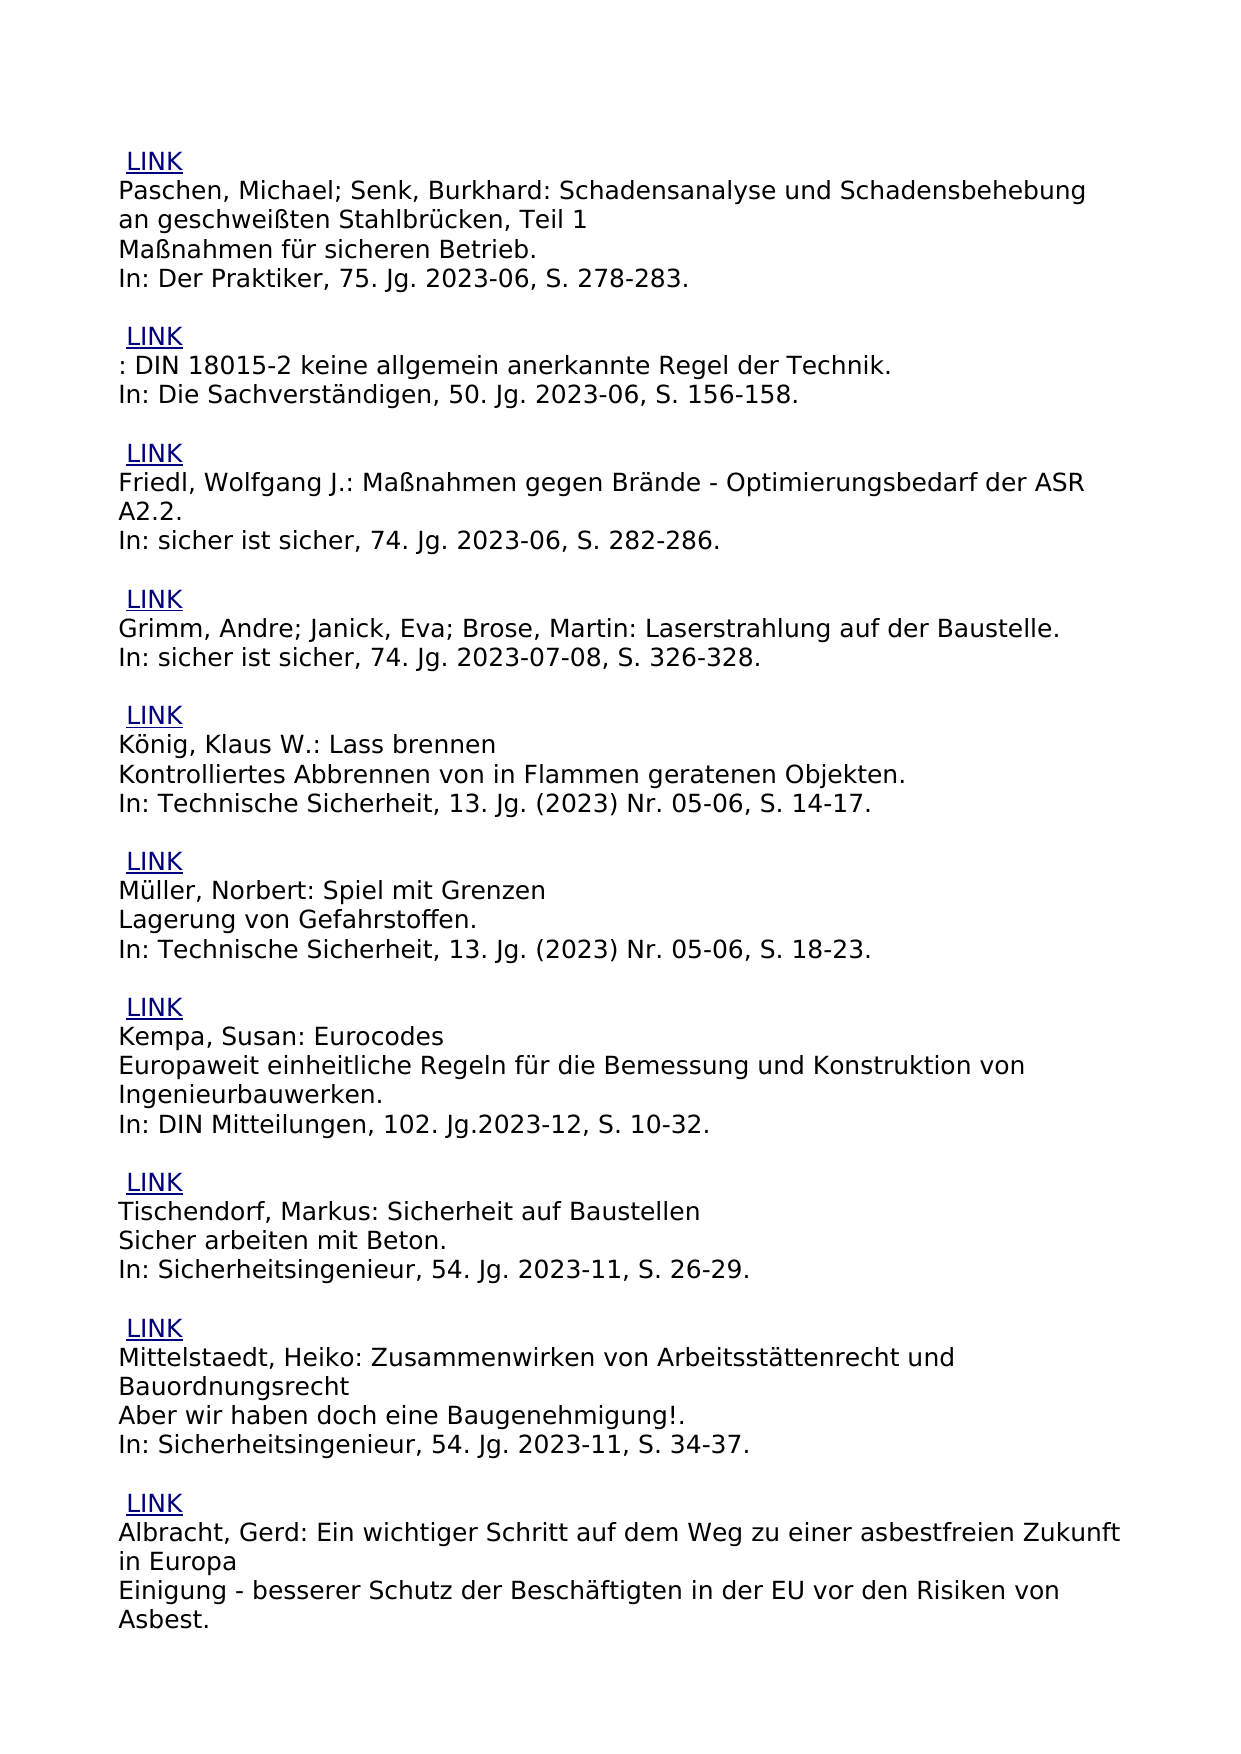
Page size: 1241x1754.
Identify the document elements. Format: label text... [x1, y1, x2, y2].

text LINK Paschen, Michael; Senk, Burkhard: Schadensanalyse und Schadensbehebung an geschweißten Stahlbrücken, Teil 1 Maßnahmen für sicheren Betrieb. In: Der Praktiker, 75. Jg. 2023-06, S. 278-283. LINK : DIN 18015-2 keine allgemein anerkannte Regel der Technik. In: Die Sachverständigen, 50. Jg. 2023-06, S. 156-158. LINK Friedl, Wolfgang J.: Maßnahmen gegen Brände - Optimierungsbedarf der ASR A2.2. In: sicher ist sicher, 74. Jg. 2023-06, S. 282-286. LINK Grimm, Andre; Janick, Eva; Brose, Martin: Laserstrahlung auf der Baustelle. In: sicher ist sicher, 74. Jg. 2023-07-08, S. 326-328. LINK König, Klaus W.: Lass brennen Kontrolliertes Abbrennen von in Flammen geratenen Objekten. In: Technische Sicherheit, 13. Jg. (2023) Nr. 05-06, S. 14-17. LINK Müller, Norbert: Spiel mit Grenzen Lagerung von Gefahrstoffen. In: Technische Sicherheit, 13. Jg. (2023) Nr. 05-06, S. 18-23. LINK Kempa, Susan: Eurocodes Europaweit einheitliche Regeln für die Bemessung und Konstruktion von Ingenieurbauwerken. In: DIN Mitteilungen, 102. Jg.2023-12, S. 10-32. LINK Tischendorf, Markus: Sicherheit auf Baustellen Sicher arbeiten mit Beton. In: Sicherheitsingenieur, 54. Jg. 2023-11, S. 26-29. LINK Mittelstaedt, Heiko: Zusammenwirken von Arbeitsstättenrecht und Bauordnungsrecht Aber wir haben doch eine Baugenehmigung!. In: Sicherheitsingenieur, 54. Jg. 2023-11, S. 34-37. LINK Albracht, Gerd: Ein wichtiger Schritt auf dem Weg zu einer asbestfreien Zukunft in Europa Einigung - besserer Schutz der Beschäftigten in der EU vor den Risiken von Asbest. [118, 118, 1122, 1635]
